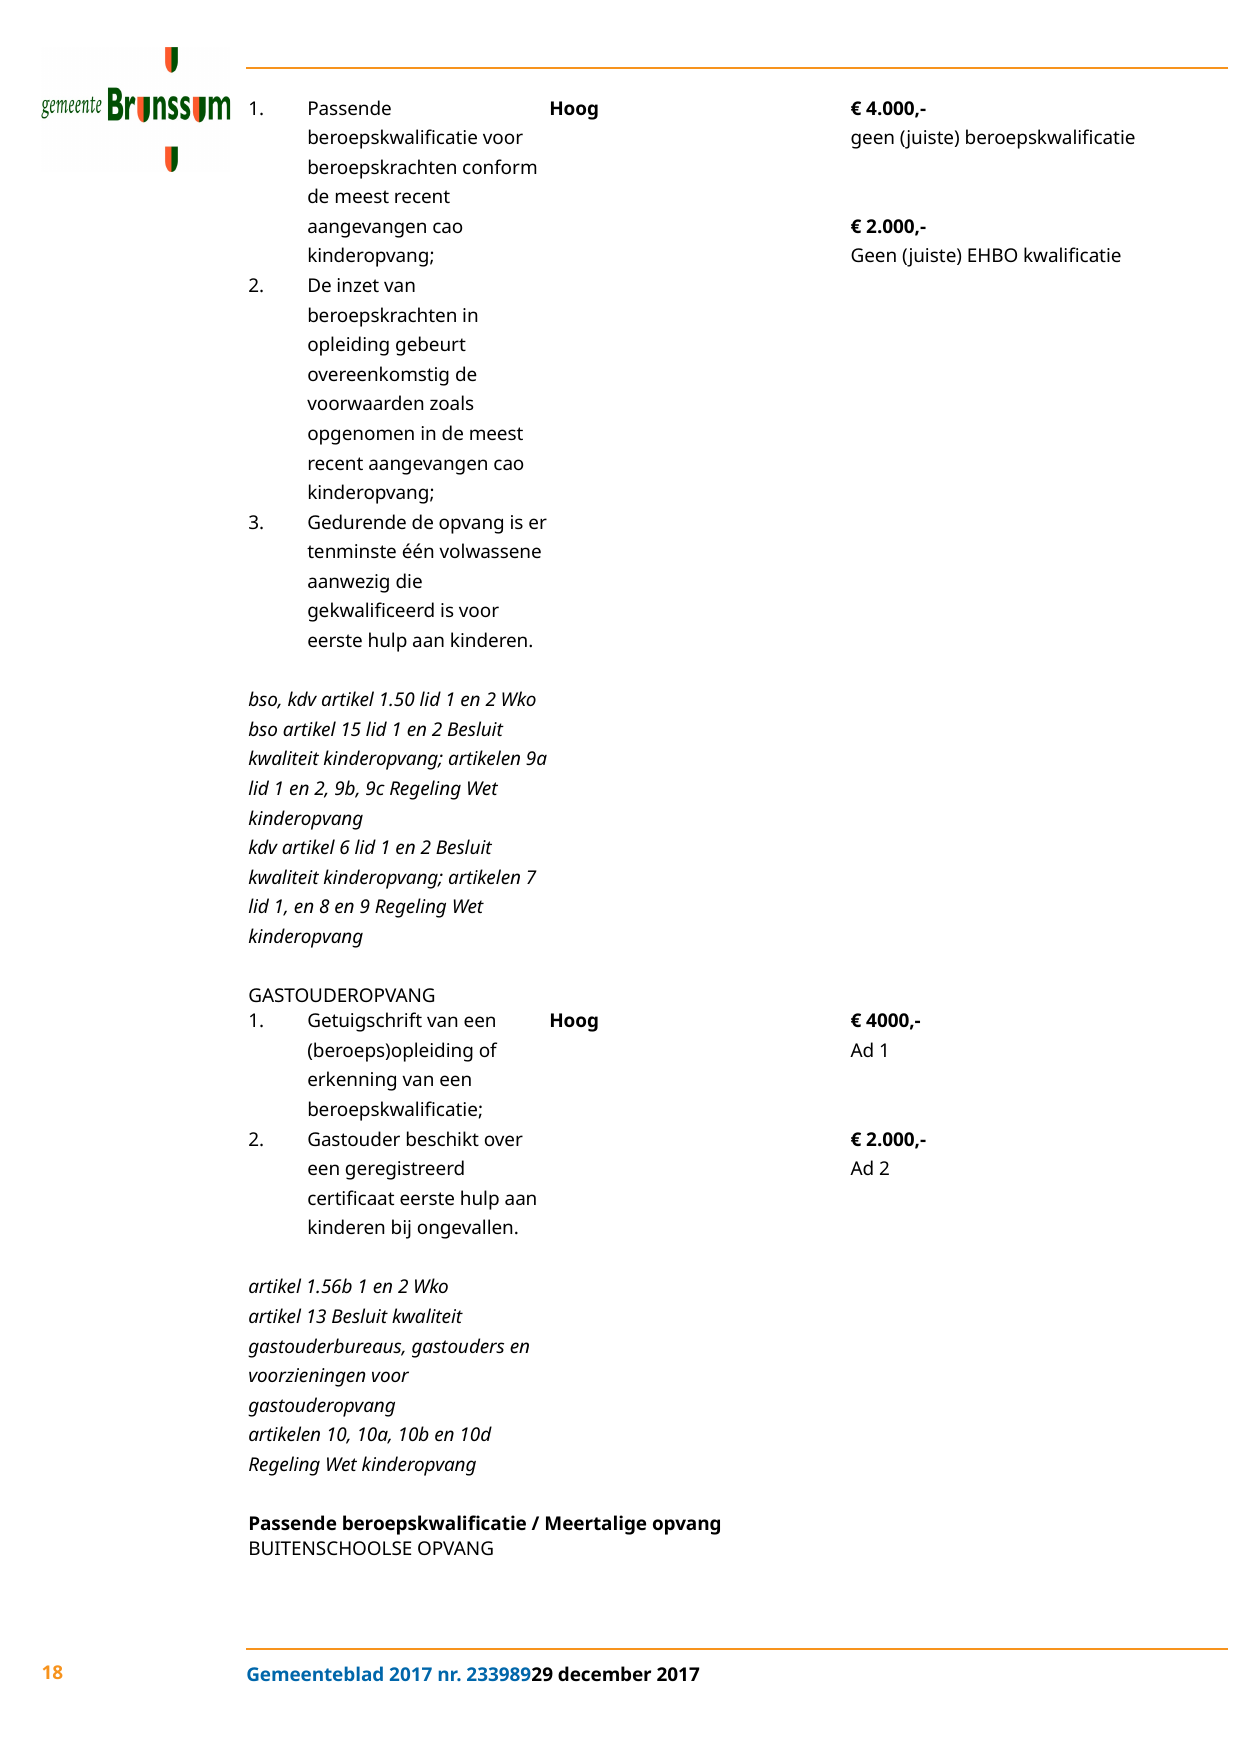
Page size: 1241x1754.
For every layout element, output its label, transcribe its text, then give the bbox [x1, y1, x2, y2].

table_header GASTOUDEROPVANG [248, 982, 1152, 1007]
table_cell Passende beroepskwalificatie voor beroepskrachten conform de meest recent aangevangen cao kinderopvang; De inzet van beroepskrachten in opleiding gebeurt overeenkomstig de voorwaarden zoals opgenomen in de meest recent aangevangen cao kinderopvang; Gedurende de opvang is er tenminste één volwassene aanwezig die gekwalificeerd is voor eerste hulp aan kinderen. bso, kdv artikel 1.50 lid 1 en 2 Wko bso artikel 15 lid 1 en 2 Besluit kwaliteit kinderopvang; artikelen 9a lid 1 en 2, 9b, 9c Regeling Wet kinderopvang kdv artikel 6 lid 1 en 2 Besluit kwaliteit kinderopvang; artikelen 7 lid 1, en 8 en 9 Regeling Wet kinderopvang [248, 95, 549, 949]
picture [41, 47, 231, 172]
table_cell € 4.000,- geen (juiste) beroepskwalificatie € 2.000,- Geen (juiste) EHBO kwalificatie [850, 95, 1152, 949]
table_cell € 4000,- Ad 1 € 2.000,- Ad 2 [850, 1008, 1152, 1477]
table_cell Getuigschrift van een (beroeps)opleiding of erkenning van een beroepskwalificatie; Gastouder beschikt over een geregistreerd certificaat eerste hulp aan kinderen bij ongevallen. artikel 1.56b 1 en 2 Wko artikel 13 Besluit kwaliteit gastouderbureaus, gastouders en voorzieningen voor gastouderopvang artikelen 10, 10a, 10b en 10d Regeling Wet kinderopvang [248, 1008, 549, 1477]
table_cell BUITENSCHOOLSE OPVANG [248, 1536, 1152, 1561]
table_cell Hoog [549, 1008, 850, 1477]
table_header Passende beroepskwalificatie / Meertalige opvang [248, 1510, 1152, 1536]
table_cell Hoog [549, 95, 850, 949]
